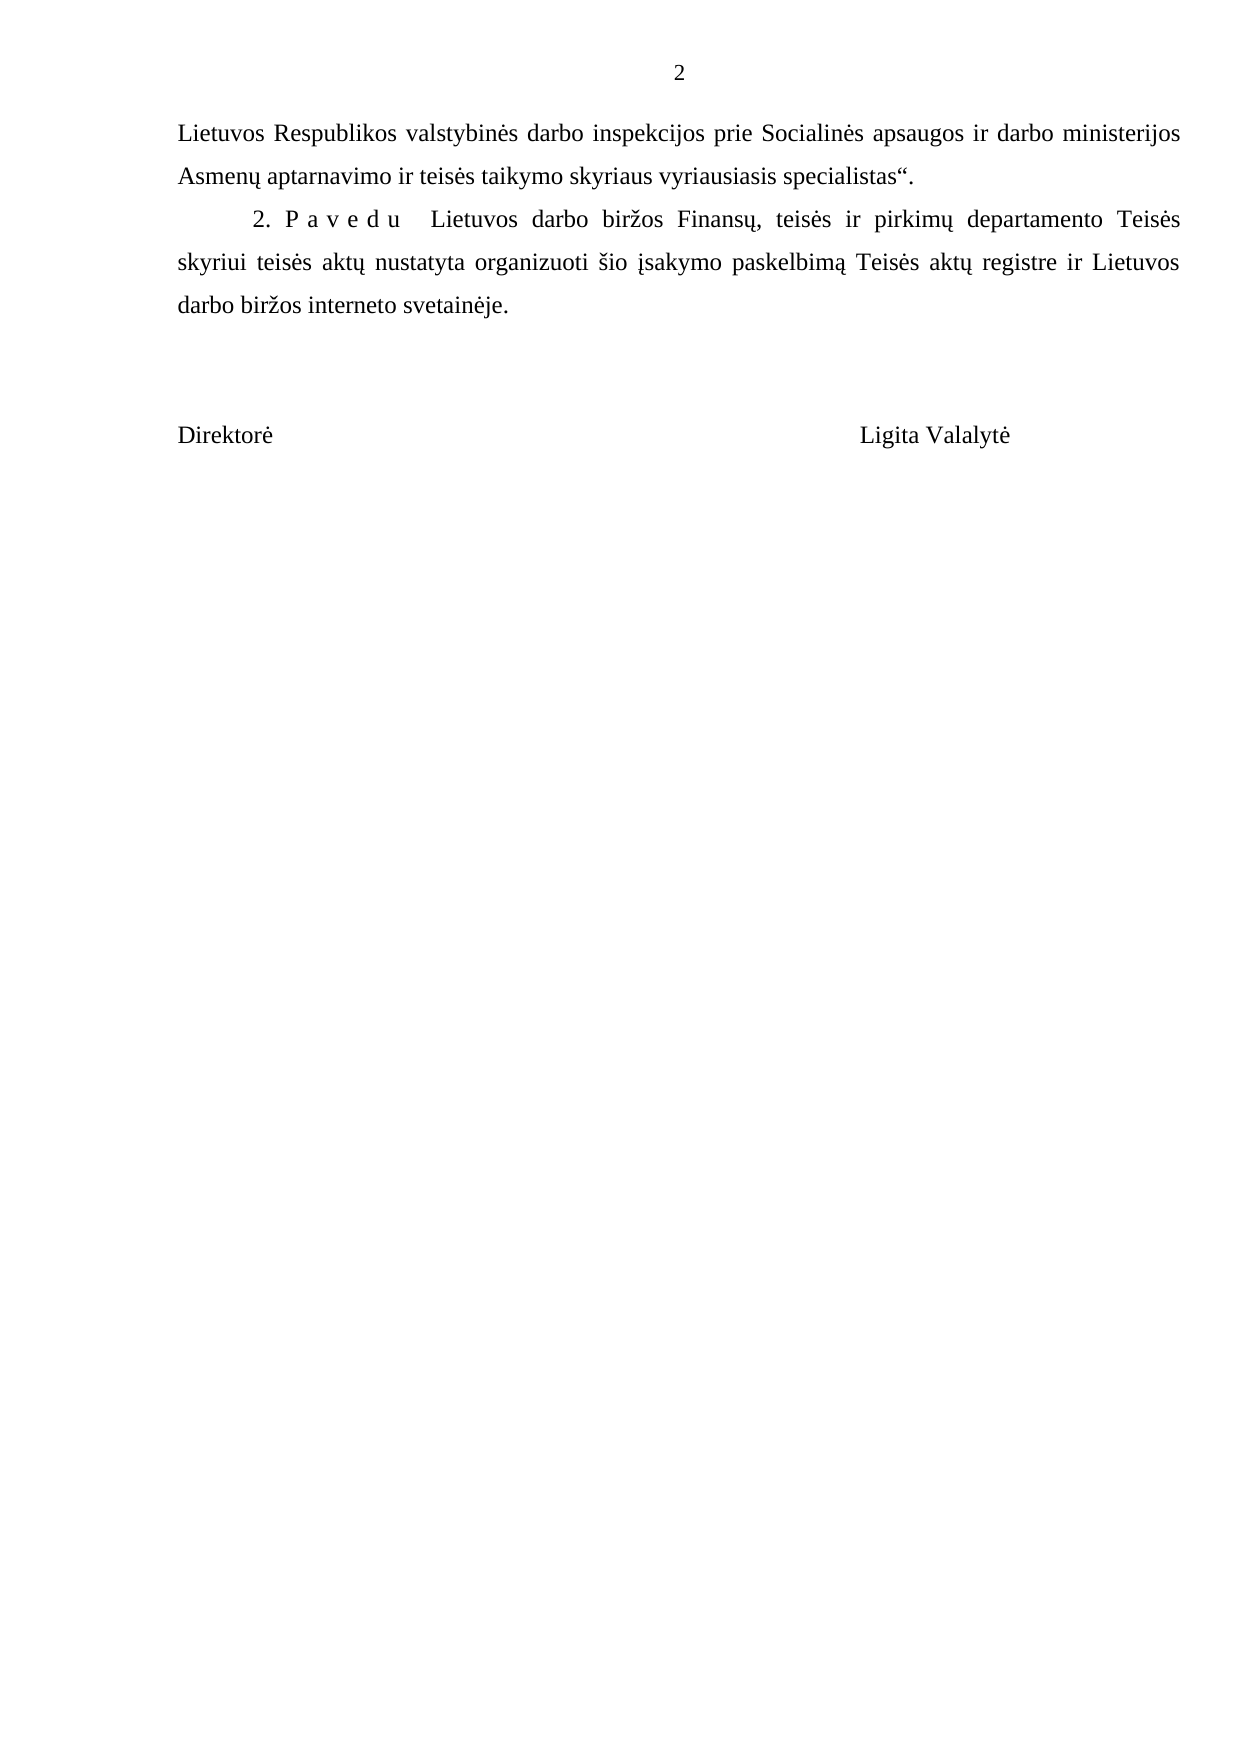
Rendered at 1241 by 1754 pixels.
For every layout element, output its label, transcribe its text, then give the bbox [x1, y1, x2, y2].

text Direktorė Ligita Valalytė [177, 420, 1181, 449]
text 2. Pavedu Lietuvos darbo biržos Finansų, teisės ir pirkimų departamento Teisės skyriui teisės aktų nustatyta organizuoti šio įsakymo paskelbimą Teisės aktų registre ir Lietuvos darbo biržos interneto svetainėje. [177, 204, 1181, 319]
text Lietuvos Respublikos valstybinės darbo inspekcijos prie Socialinės apsaugos ir darbo ministerijos Asmenų aptarnavimo ir teisės taikymo skyriaus vyriausiasis specialistas“. [177, 118, 1181, 190]
